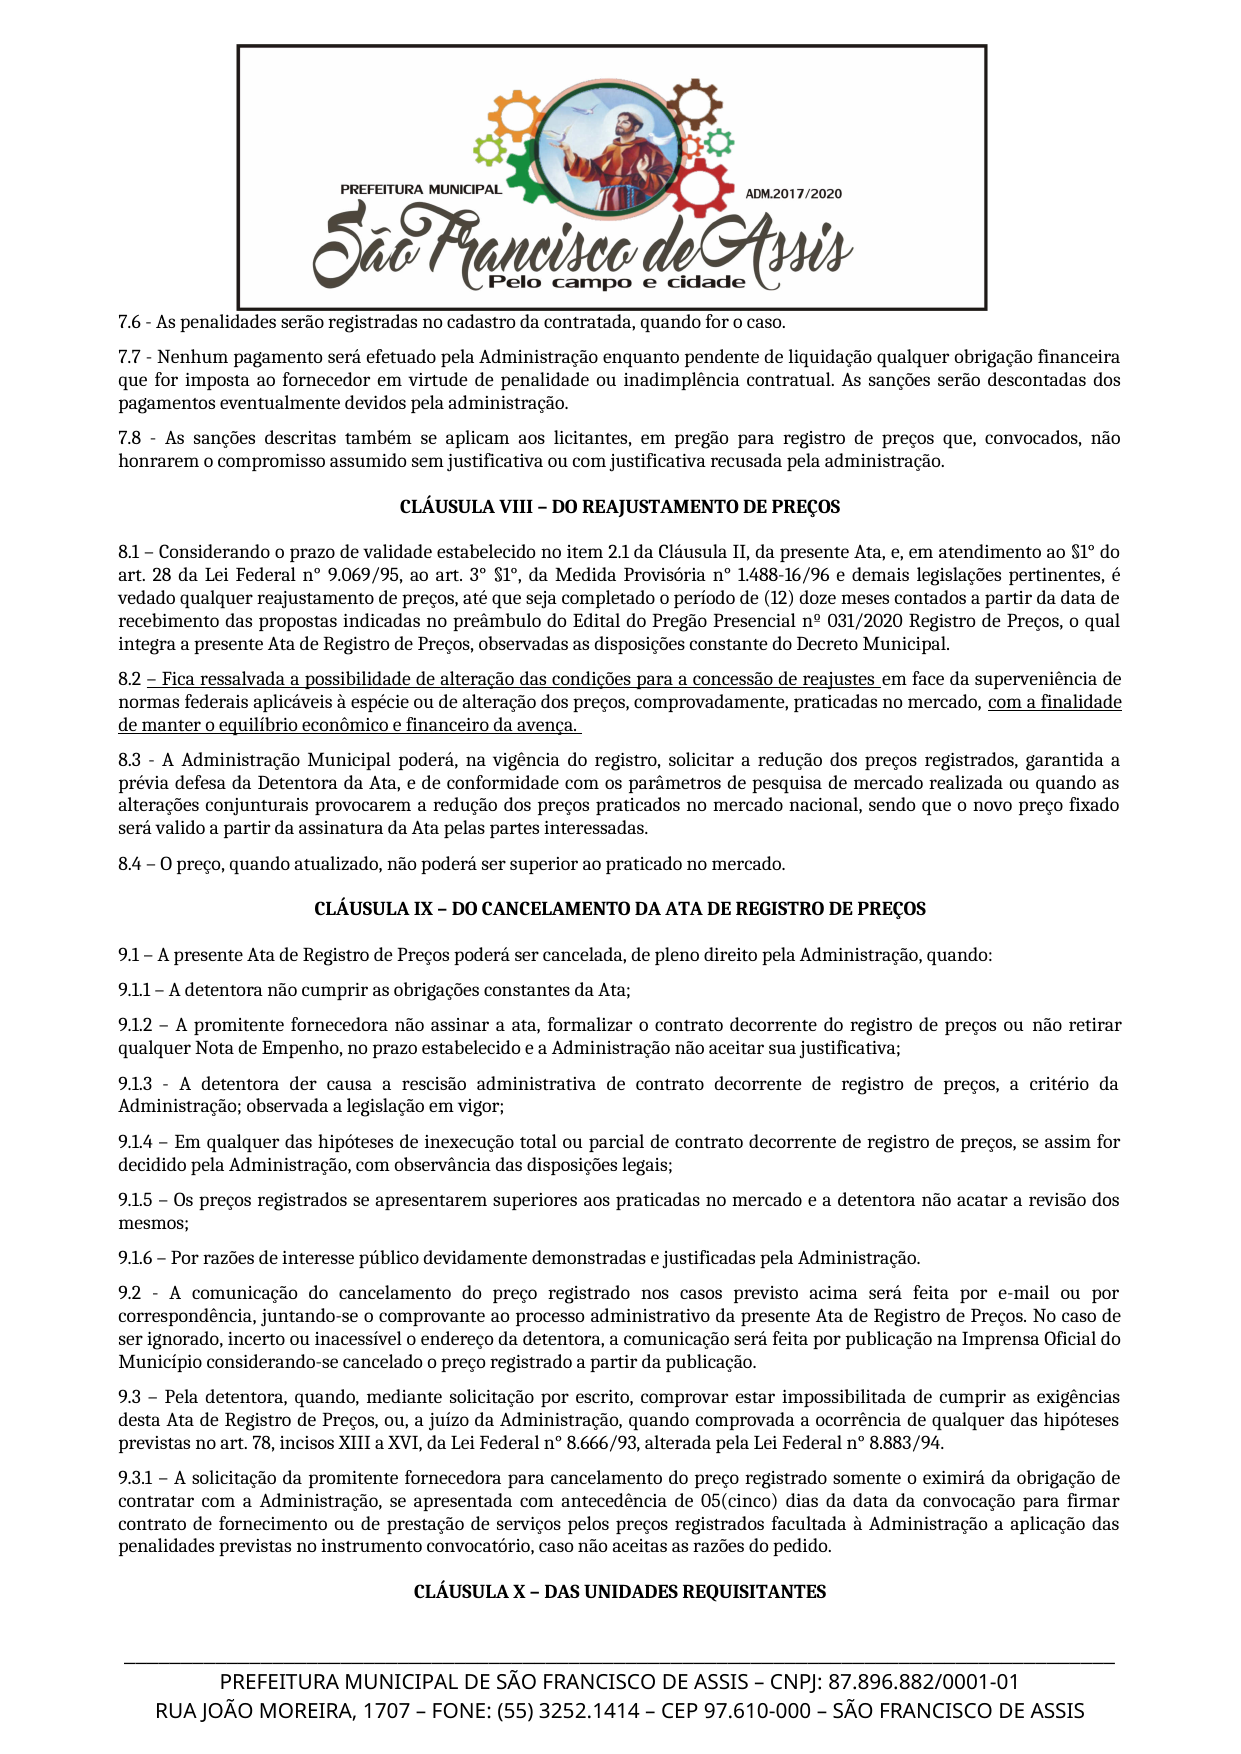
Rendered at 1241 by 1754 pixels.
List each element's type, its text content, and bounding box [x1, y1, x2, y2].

text 9.2 - A comunicação do cancelamento do preço registrado nos casos previsto acima será feita por e-mail ou por correspondência, juntando-se o comprovante ao processo administrativo da presente Ata de Registro de Preços. No caso de ser ignorado, incerto ou inacessível o endereço da detentora, a comunicação será feita por publicação na Imprensa Oficial do Município considerando-se cancelado o preço registrado a partir da publicação. [118, 1282, 1122, 1373]
text 8.4 – O preço, quando atualizado, não poderá ser superior ao praticado no mercado. [118, 852, 1122, 875]
text 7.6 - As penalidades serão registradas no cadastro da contratada, quando for o caso. [118, 311, 1122, 333]
text 9.3 – Pela detentora, quando, mediante solicitação por escrito, comprovar estar impossibilitada de cumprir as exigências desta Ata de Registro de Preços, ou, a juízo da Administração, quando comprovada a ocorrência de qualquer das hipóteses previstas no art. 78, incisos XIII a XVI, da Lei Federal n° 8.666/93, alterada pela Lei Federal n° 8.883/94. [118, 1386, 1122, 1454]
text 8.2 – Fica ressalvada a possibilidade de alteração das condições para a concessão de reajustes em face da superveniência de normas federais aplicáveis à espécie ou de alteração dos preços, comprovadamente, praticadas no mercado, com a finalidade de manter o equilíbrio econômico e financeiro da avença. [118, 667, 1122, 736]
text 7.7 - Nenhum pagamento será efetuado pela Administração enquanto pendente de liquidação qualquer obrigação financeira que for imposta ao fornecedor em virtude de penalidade ou inadimplência contratual. As sanções serão descontadas dos pagamentos eventualmente devidos pela administração. [118, 346, 1122, 414]
text CLÁUSULA VIII – DO REAJUSTAMENTO DE PREÇOS [118, 495, 1122, 518]
text 8.3 - A Administração Municipal poderá, na vigência do registro, solicitar a redução dos preços registrados, garantida a prévia defesa da Detentora da Ata, e de conformidade com os parâmetros de pesquisa de mercado realizada ou quando as alterações conjunturais provocarem a redução dos preços praticados no mercado nacional, sendo que o novo preço fixado será valido a partir da assinatura da Ata pelas partes interessadas. [118, 748, 1122, 840]
text 9.1.5 – Os preços registrados se apresentarem superiores aos praticadas no mercado e a detentora não acatar a revisão dos mesmos; [118, 1188, 1122, 1234]
text 9.1.3 - A detentora der causa a rescisão administrativa de contrato decorrente de registro de preços, a critério da Administração; observada a legislação em vigor; [118, 1072, 1122, 1118]
text 9.1 – A presente Ata de Registro de Preços poderá ser cancelada, de pleno direito pela Administração, quando: [118, 943, 1122, 966]
text 8.1 – Considerando o prazo de validade estabelecido no item 2.1 da Cláusula II, da presente Ata, e, em atendimento ao §1° do art. 28 da Lei Federal n° 9.069/95, ao art. 3° §1°, da Medida Provisória n° 1.488-16/96 e demais legislações pertinentes, é vedado qualquer reajustamento de preços, até que seja completado o período de (12) doze meses contados a partir da data de recebimento das propostas indicadas no preâmbulo do Edital do Pregão Presencial nº 031/2020 Registro de Preços, o qual integra a presente Ata de Registro de Preços, observadas as disposições constante do Decreto Municipal. [118, 541, 1122, 655]
text CLÁUSULA X – DAS UNIDADES REQUISITANTES [118, 1581, 1122, 1603]
text 9.3.1 – A solicitação da promitente fornecedora para cancelamento do preço registrado somente o eximirá da obrigação de contratar com a Administração, se apresentada com antecedência de 05(cinco) dias da data da convocação para firmar contrato de fornecimento ou de prestação de serviços pelos preços registrados facultada à Administração a aplicação das penalidades previstas no instrumento convocatório, caso não aceitas as razões do pedido. [118, 1467, 1122, 1558]
text 9.1.4 – Em qualquer das hipóteses de inexecução total ou parcial de contrato decorrente de registro de preços, se assim for decidido pela Administração, com observância das disposições legais; [118, 1130, 1122, 1176]
text 9.1.1 – A detentora não cumprir as obrigações constantes da Ata; [118, 979, 1122, 1002]
text 9.1.2 – A promitente fornecedora não assinar a ata, formalizar o contrato decorrente do registro de preços ou não retirar qualquer Nota de Empenho, no prazo estabelecido e a Administração não aceitar sua justificativa; [118, 1014, 1122, 1060]
text 9.1.6 – Por razões de interesse público devidamente demonstradas e justificadas pela Administração. [118, 1247, 1122, 1269]
text 7.8 - As sanções descritas também se aplicam aos licitantes, em pregão para registro de preços que, convocados, não honrarem o compromisso assumido sem justificativa ou com justificativa recusada pela administração. [118, 427, 1122, 472]
text CLÁUSULA IX – DO CANCELAMENTO DA ATA DE REGISTRO DE PREÇOS [118, 898, 1122, 921]
